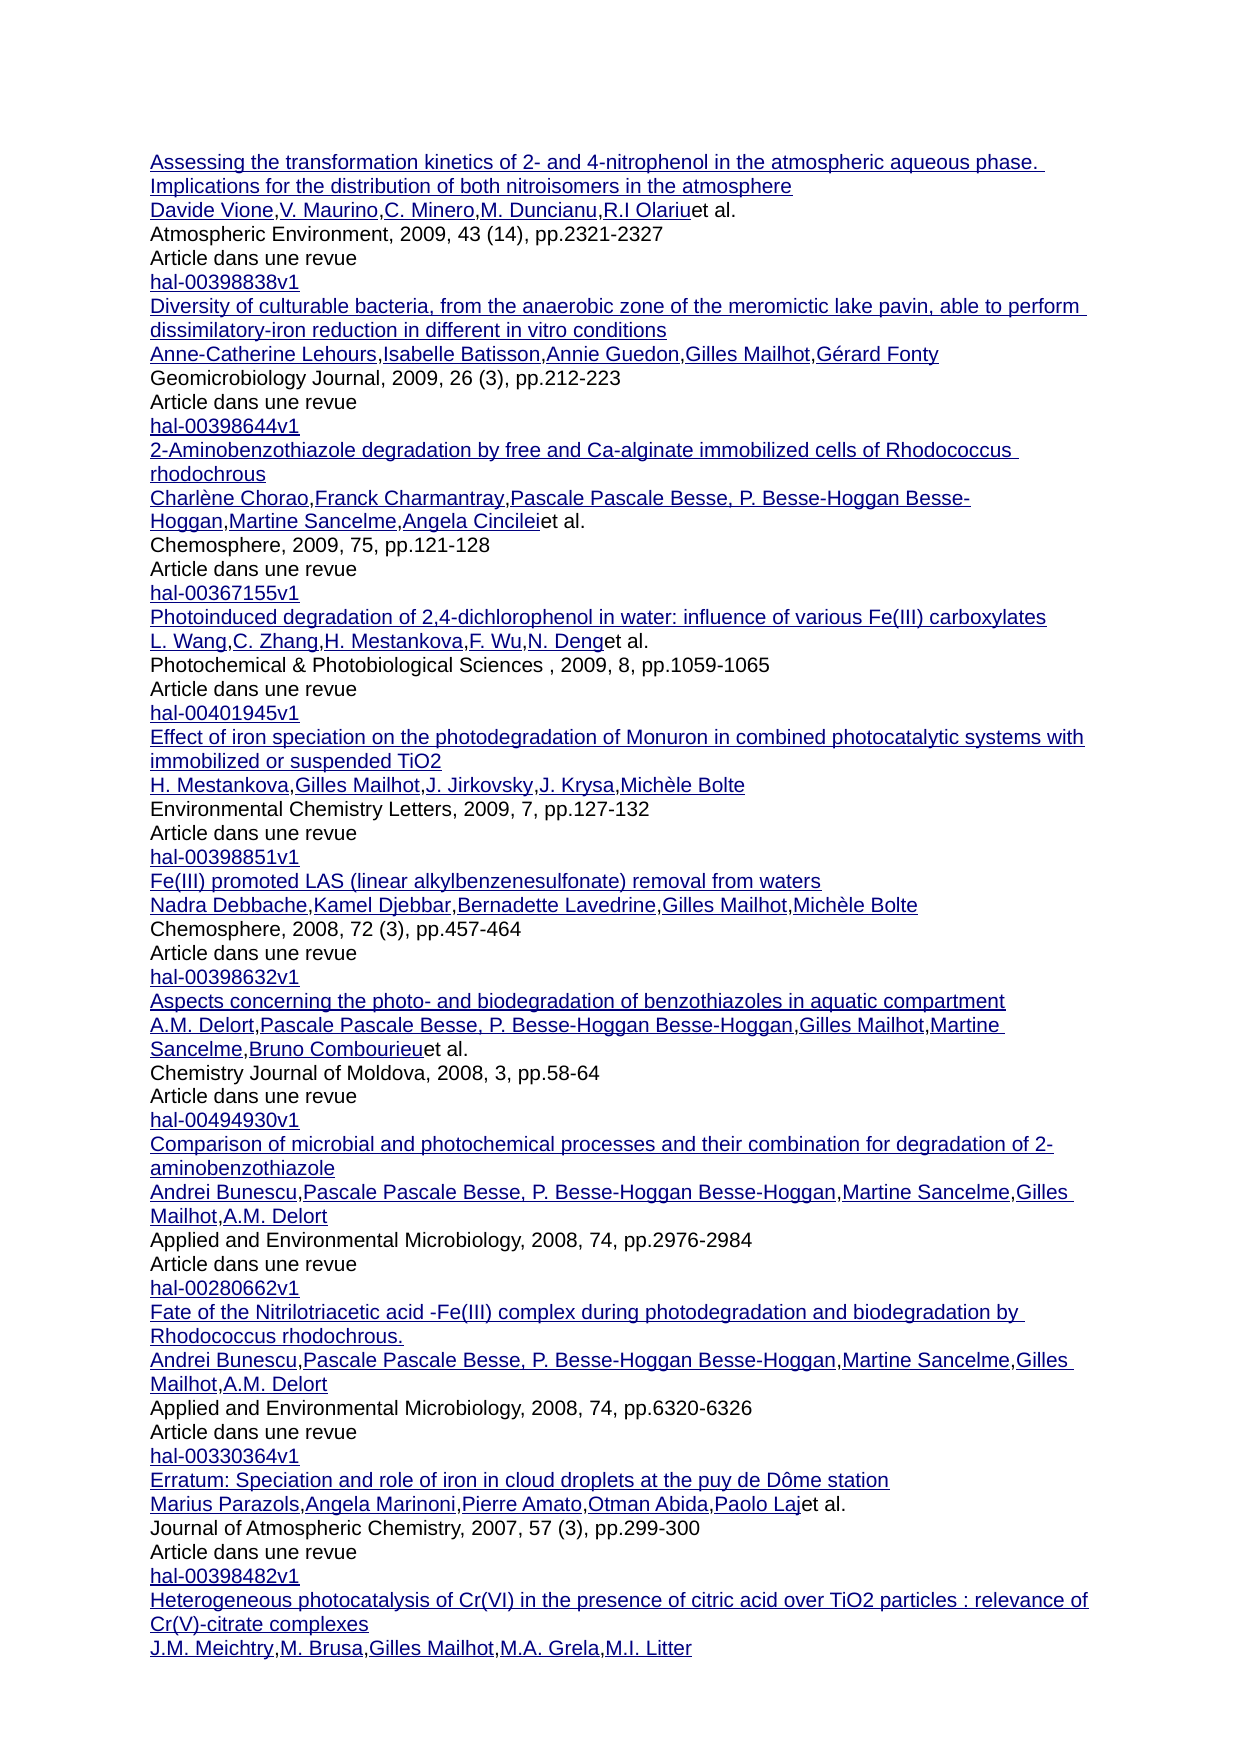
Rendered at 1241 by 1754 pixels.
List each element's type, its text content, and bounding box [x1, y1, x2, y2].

table_cell Fate of the Nitrilotriacetic acid -Fe(III) complex during photodegradation and biodegradation by Rhodococcus rhodochrous. Andrei Bunescu,Pascale Pascale Besse, P. Besse-Hoggan Besse-Hoggan,Martine Sancelme,Gilles Mailhot,A.M. Delort Applied and Environmental Microbiology, 2008, 74, pp.6320-6326 Article dans une revue hal-00330364v1 [150, 1300, 1090, 1468]
table_cell Photoinduced degradation of 2,4-dichlorophenol in water: influence of various Fe(III) carboxylates L. Wang,C. Zhang,H. Mestankova,F. Wu,N. Denget al. Photochemical & Photobiological Sciences , 2009, 8, pp.1059-1065 Article dans une revue hal-00401945v1 [150, 605, 1090, 725]
table_cell Diversity of culturable bacteria, from the anaerobic zone of the meromictic lake pavin, able to perform dissimilatory-iron reduction in different in vitro conditions Anne-Catherine Lehours,Isabelle Batisson,Annie Guedon,Gilles Mailhot,Gérard Fonty Geomicrobiology Journal, 2009, 26 (3), pp.212-223 Article dans une revue hal-00398644v1 [150, 294, 1090, 437]
table_cell Effect of iron speciation on the photodegradation of Monuron in combined photocatalytic systems with immobilized or suspended TiO2 H. Mestankova,Gilles Mailhot,J. Jirkovsky,J. Krysa,Michèle Bolte Environmental Chemistry Letters, 2009, 7, pp.127-132 Article dans une revue hal-00398851v1 [150, 725, 1090, 869]
table_cell Assessing the transformation kinetics of 2- and 4-nitrophenol in the atmospheric aqueous phase. Implications for the distribution of both nitroisomers in the atmosphere Davide Vione,V. Maurino,C. Minero,M. Duncianu,R.I Olariuet al. Atmospheric Environment, 2009, 43 (14), pp.2321-2327 Article dans une revue hal-00398838v1 [150, 150, 1090, 294]
table_cell Aspects concerning the photo- and biodegradation of benzothiazoles in aquatic compartment A.M. Delort,Pascale Pascale Besse, P. Besse-Hoggan Besse-Hoggan,Gilles Mailhot,Martine Sancelme,Bruno Combourieuet al. Chemistry Journal of Moldova, 2008, 3, pp.58-64 Article dans une revue hal-00494930v1 [150, 989, 1090, 1132]
table_cell Erratum: Speciation and role of iron in cloud droplets at the puy de Dôme station Marius Parazols,Angela Marinoni,Pierre Amato,Otman Abida,Paolo Lajet al. Journal of Atmospheric Chemistry, 2007, 57 (3), pp.299-300 Article dans une revue hal-00398482v1 [150, 1468, 1090, 1587]
table_cell Heterogeneous photocatalysis of Cr(VI) in the presence of citric acid over TiO2 particles : relevance of Cr(V)-citrate complexes J.M. Meichtry,M. Brusa,Gilles Mailhot,M.A. Grela,M.I. Litter [150, 1588, 1090, 1659]
table_cell 2-Aminobenzothiazole degradation by free and Ca-alginate immobilized cells of Rhodococcus rhodochrous Charlène Chorao,Franck Charmantray,Pascale Pascale Besse, P. Besse-Hoggan Besse-Hoggan,Martine Sancelme,Angela Cincileiet al. Chemosphere, 2009, 75, pp.121-128 Article dans une revue hal-00367155v1 [150, 438, 1090, 605]
table_cell Fe(III) promoted LAS (linear alkylbenzenesulfonate) removal from waters Nadra Debbache,Kamel Djebbar,Bernadette Lavedrine,Gilles Mailhot,Michèle Bolte Chemosphere, 2008, 72 (3), pp.457-464 Article dans une revue hal-00398632v1 [150, 869, 1090, 988]
table_cell Comparison of microbial and photochemical processes and their combination for degradation of 2-aminobenzothiazole Andrei Bunescu,Pascale Pascale Besse, P. Besse-Hoggan Besse-Hoggan,Martine Sancelme,Gilles Mailhot,A.M. Delort Applied and Environmental Microbiology, 2008, 74, pp.2976-2984 Article dans une revue hal-00280662v1 [150, 1132, 1090, 1300]
